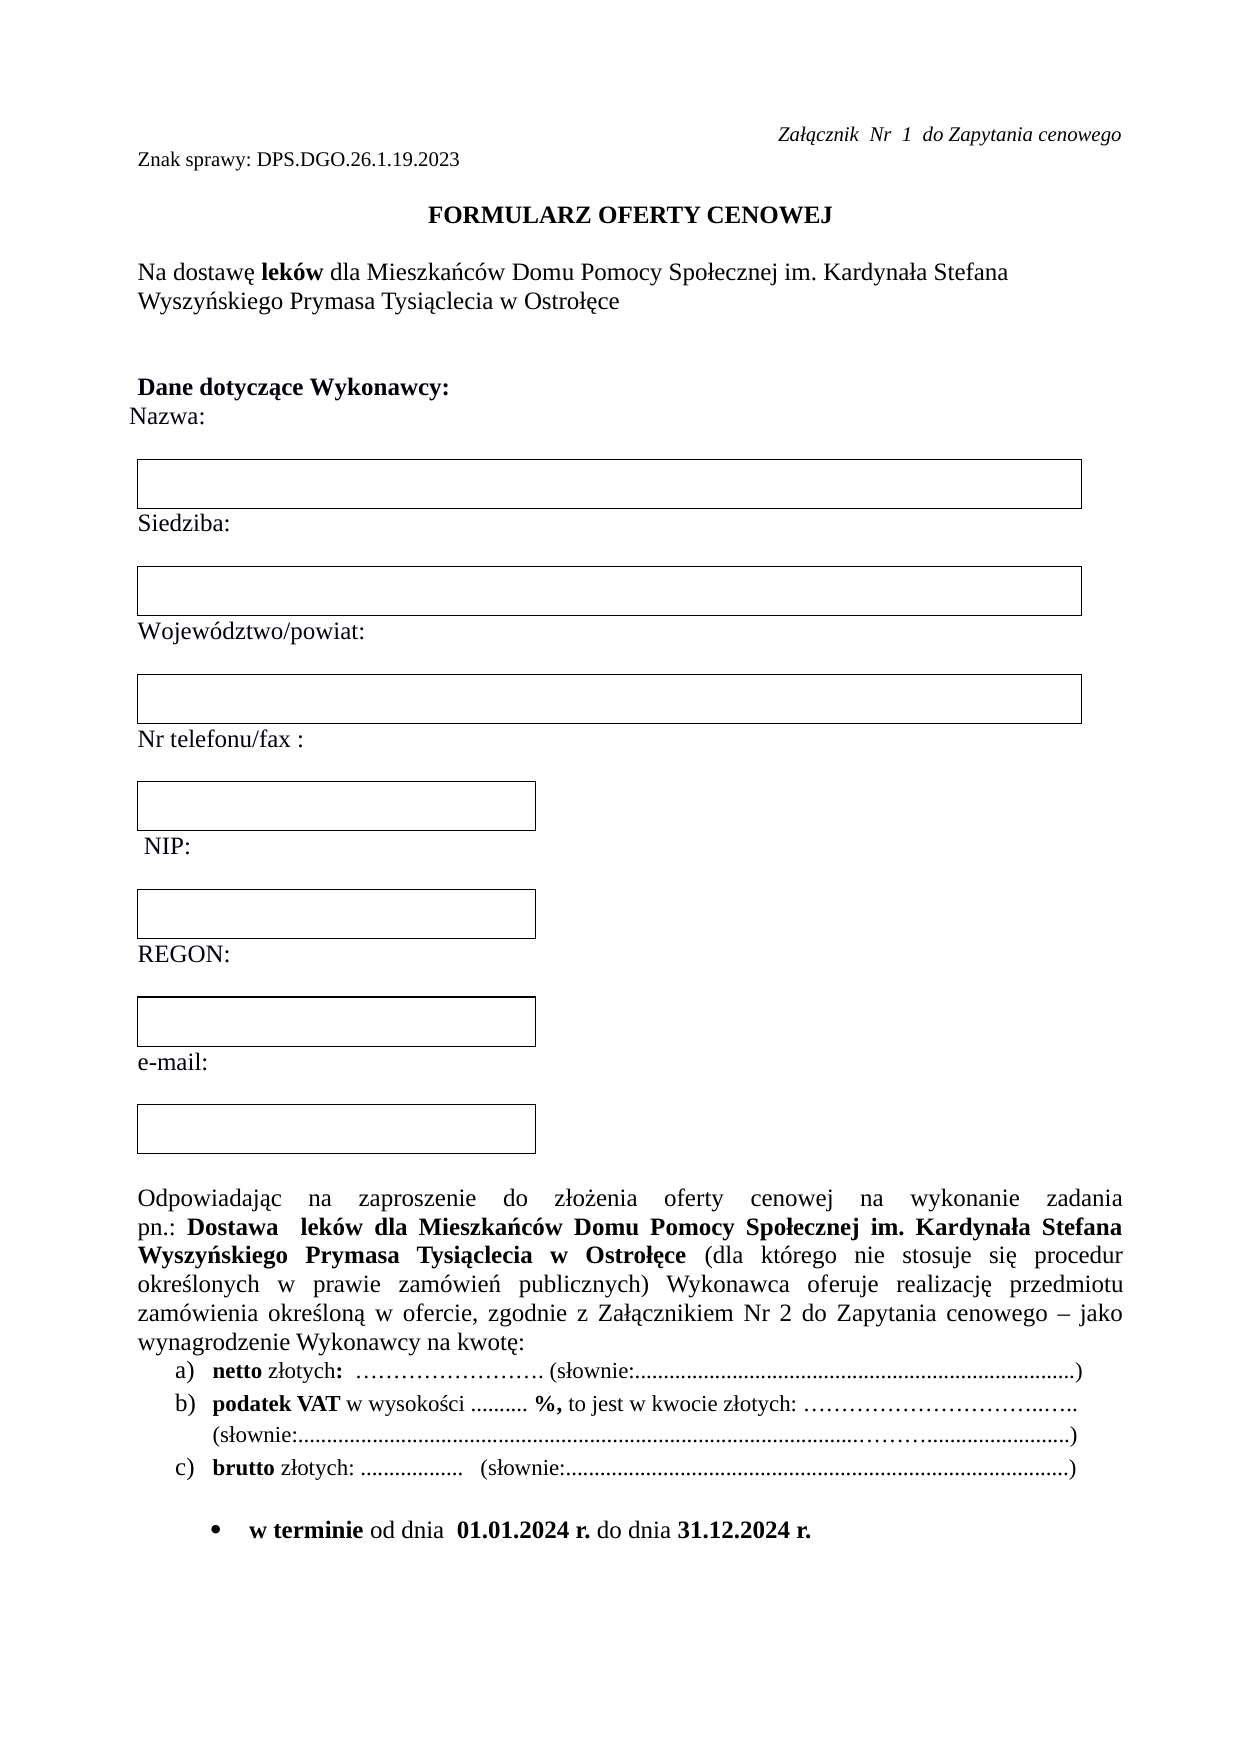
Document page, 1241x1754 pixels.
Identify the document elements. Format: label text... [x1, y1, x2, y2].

text (słownie:..................................................................................................……….........................) [212, 1421, 1123, 1448]
text Załącznik Nr 1 do Zapytania cenowego [137, 118, 1123, 147]
table_header [138, 890, 535, 938]
table_header [138, 460, 1081, 507]
text Odpowiadając na zaproszenie do złożenia oferty cenowej na wykonanie zadania pn.: Dostawa leków dla Mieszkańców Domu Pomocy Społecznej im. Kardynała Stefana Wyszyńskiego Prymasa Tysiąclecia w Ostrołęce (dla którego nie stosuje się procedur określonych w prawie zamówień publicznych) Wykonawca oferuje realizację przedmiotu zamówienia określoną w ofercie, zgodnie z Załącznikiem Nr 2 do Zapytania cenowego – jako wynagrodzenie Wykonawcy na kwotę: [137, 1183, 1123, 1355]
table_header [138, 782, 535, 830]
text Dane dotyczące Wykonawcy: [137, 372, 1123, 401]
list podatek VAT w wysokości .......... %, to jest w kwocie złotych: …………………………..….. [175, 1388, 1123, 1417]
text e-mail: [137, 1047, 1123, 1075]
list w terminie od dnia 01.01.2024 r. do dnia 31.12.2024 r. [211, 1515, 1123, 1544]
table_header [138, 1105, 535, 1153]
list brutto złotych: .................. (słownie:........................................................................................) [175, 1452, 1123, 1480]
text Województwo/powiat: [137, 616, 1123, 645]
text Siedziba: [137, 508, 1123, 537]
table_header [138, 567, 1081, 615]
table_header [138, 675, 1081, 723]
list netto złotych: ……………………. (słownie:.............................................................................) [175, 1355, 1123, 1384]
text Nazwa: [123, 401, 1123, 430]
text FORMULARZ OFERTY CENOWEJ [137, 200, 1123, 228]
text Znak sprawy: DPS.DGO.26.1.19.2023 [137, 147, 1123, 171]
text Nr telefonu/fax : [137, 724, 1123, 752]
text REGON: [137, 939, 1123, 968]
text NIP: [137, 831, 1123, 860]
text Na dostawę leków dla Mieszkańców Domu Pomocy Społecznej im. Kardynała Stefana Wyszyńskiego Prymasa Tysiąclecia w Ostrołęce [137, 257, 1123, 315]
table_header [138, 998, 535, 1046]
